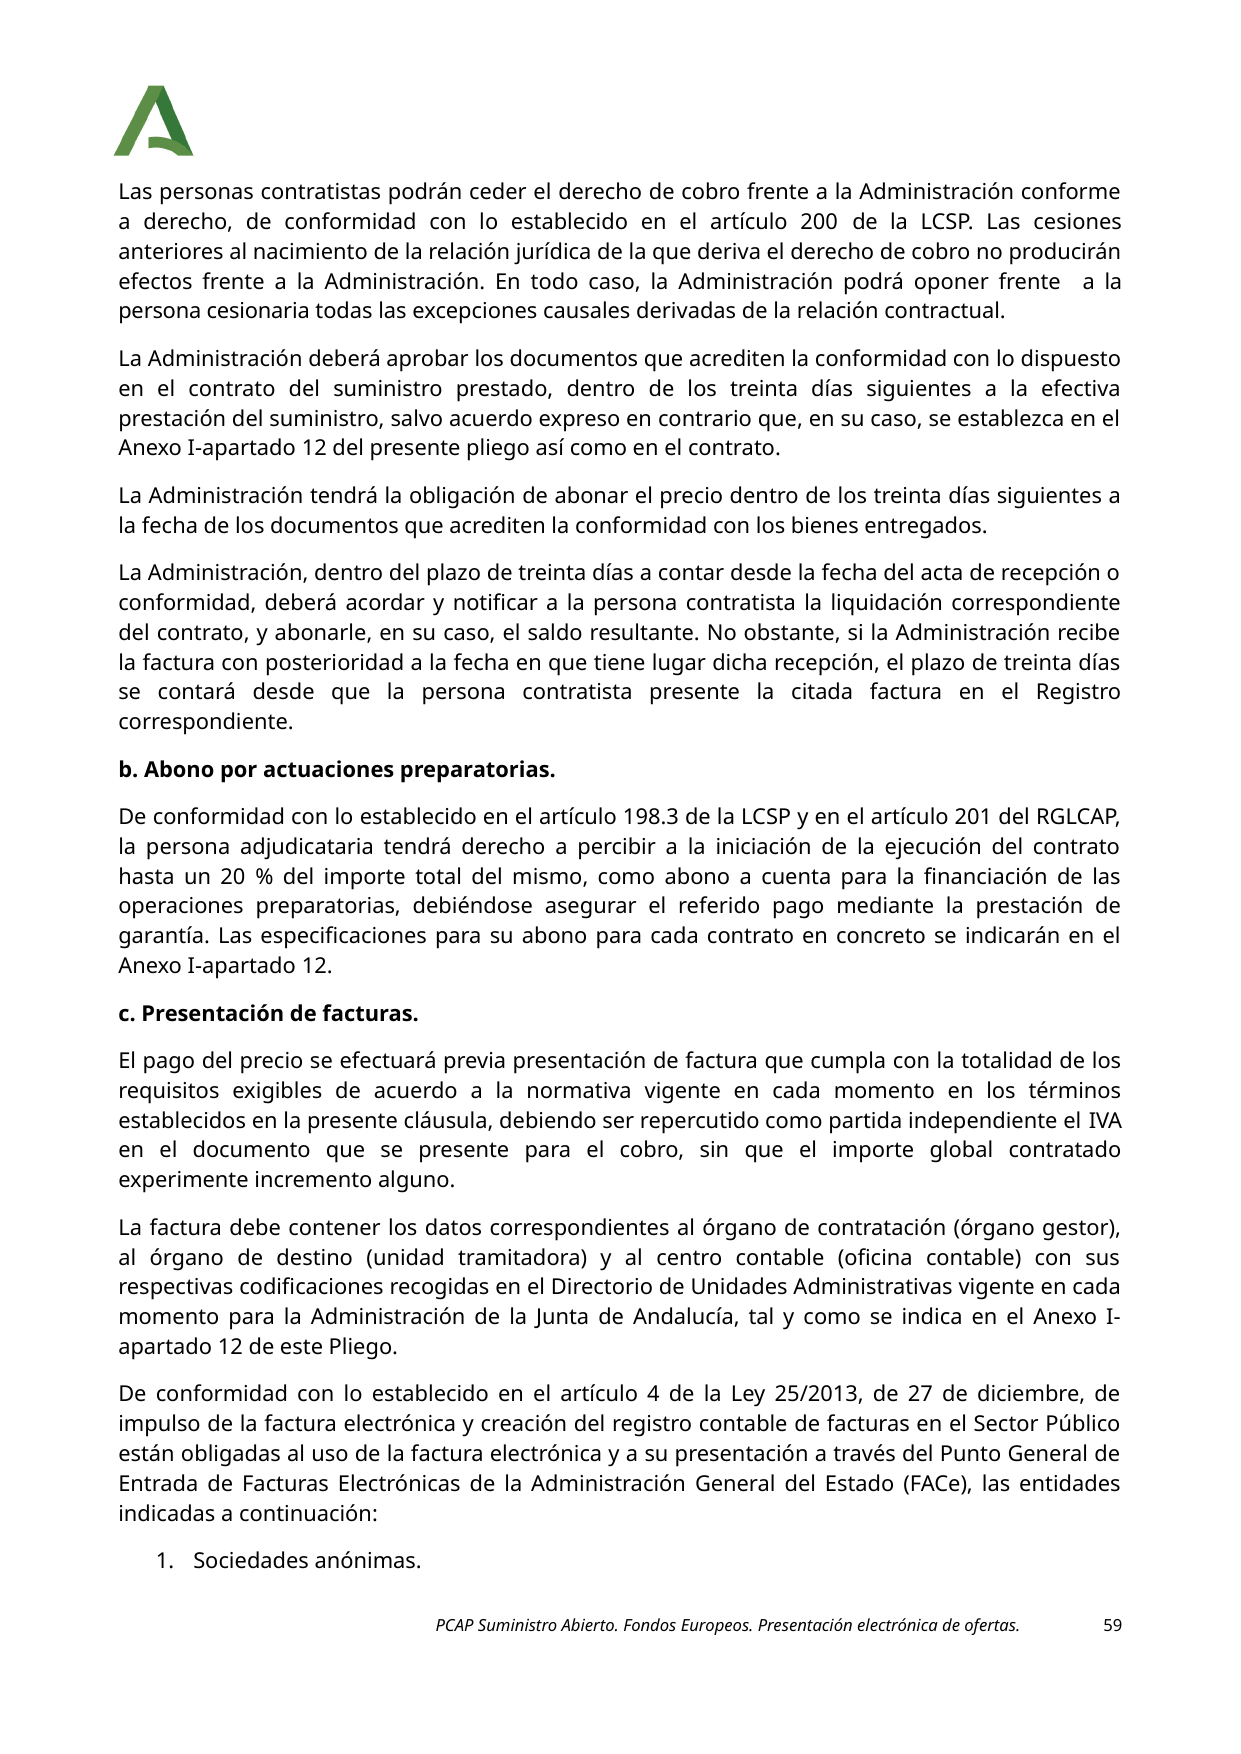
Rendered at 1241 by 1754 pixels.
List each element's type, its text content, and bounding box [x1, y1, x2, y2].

text La Administración, dentro del plazo de treinta días a contar desde la fecha del acta de recepción o conformidad, deberá acordar y notificar a la persona contratista la liquidación correspondiente del contrato, y abonarle, en su caso, el saldo resultante. No obstante, si la Administración recibe la factura con posterioridad a la fecha en que tiene lugar dicha recepción, el plazo de treinta días se contará desde que la persona contratista presente la citada factura en el Registro correspondiente. [118, 557, 1122, 736]
picture [109, 81, 198, 160]
text b. Abono por actuaciones preparatorias. [118, 754, 1122, 783]
text La Administración deberá aprobar los documentos que acrediten la conformidad con lo dispuesto en el contrato del suministro prestado, dentro de los treinta días siguientes a la efectiva prestación del suministro, salvo acuerdo expreso en contrario que, en su caso, se establezca en el Anexo I-apartado 12 del presente pliego así como en el contrato. [118, 343, 1122, 462]
text Las personas contratistas podrán ceder el derecho de cobro frente a la Administración conforme a derecho, de conformidad con lo establecido en el artículo 200 de la LCSP. Las cesiones anteriores al nacimiento de la relación jurídica de la que deriva el derecho de cobro no producirán efectos frente a la Administración. En todo caso, la Administración podrá oponer frente a la persona cesionaria todas las excepciones causales derivadas de la relación contractual. [118, 176, 1122, 325]
text De conformidad con lo establecido en el artículo 4 de la Ley 25/2013, de 27 de diciembre, de impulso de la factura electrónica y creación del registro contable de facturas en el Sector Público están obligadas al uso de la factura electrónica y a su presentación a través del Punto General de Entrada de Facturas Electrónicas de la Administración General del Estado (FACe), las entidades indicadas a continuación: [118, 1378, 1122, 1527]
text La Administración tendrá la obligación de abonar el precio dentro de los treinta días siguientes a la fecha de los documentos que acrediten la conformidad con los bienes entregados. [118, 480, 1122, 539]
text De conformidad con lo establecido en el artículo 198.3 de la LCSP y en el artículo 201 del RGLCAP, la persona adjudicataria tendrá derecho a percibir a la iniciación de la ejecución del contrato hasta un 20 % del importe total del mismo, como abono a cuenta para la financiación de las operaciones preparatorias, debiéndose asegurar el referido pago mediante la prestación de garantía. Las especificaciones para su abono para cada contrato en concreto se indicarán en el Anexo I-apartado 12. [118, 801, 1122, 980]
list Sociedades anónimas. [156, 1545, 1122, 1575]
text c. Presentación de facturas. [118, 998, 1122, 1027]
text La factura debe contener los datos correspondientes al órgano de contratación (órgano gestor), al órgano de destino (unidad tramitadora) y al centro contable (oficina contable) con sus respectivas codificaciones recogidas en el Directorio de Unidades Administrativas vigente en cada momento para la Administración de la Junta de Andalucía, tal y como se indica en el Anexo I-apartado 12 de este Pliego. [118, 1212, 1122, 1361]
text El pago del precio se efectuará previa presentación de factura que cumpla con la totalidad de los requisitos exigibles de acuerdo a la normativa vigente en cada momento en los términos establecidos en la presente cláusula, debiendo ser repercutido como partida independiente el IVA en el documento que se presente para el cobro, sin que el importe global contratado experimente incremento alguno. [118, 1045, 1122, 1194]
